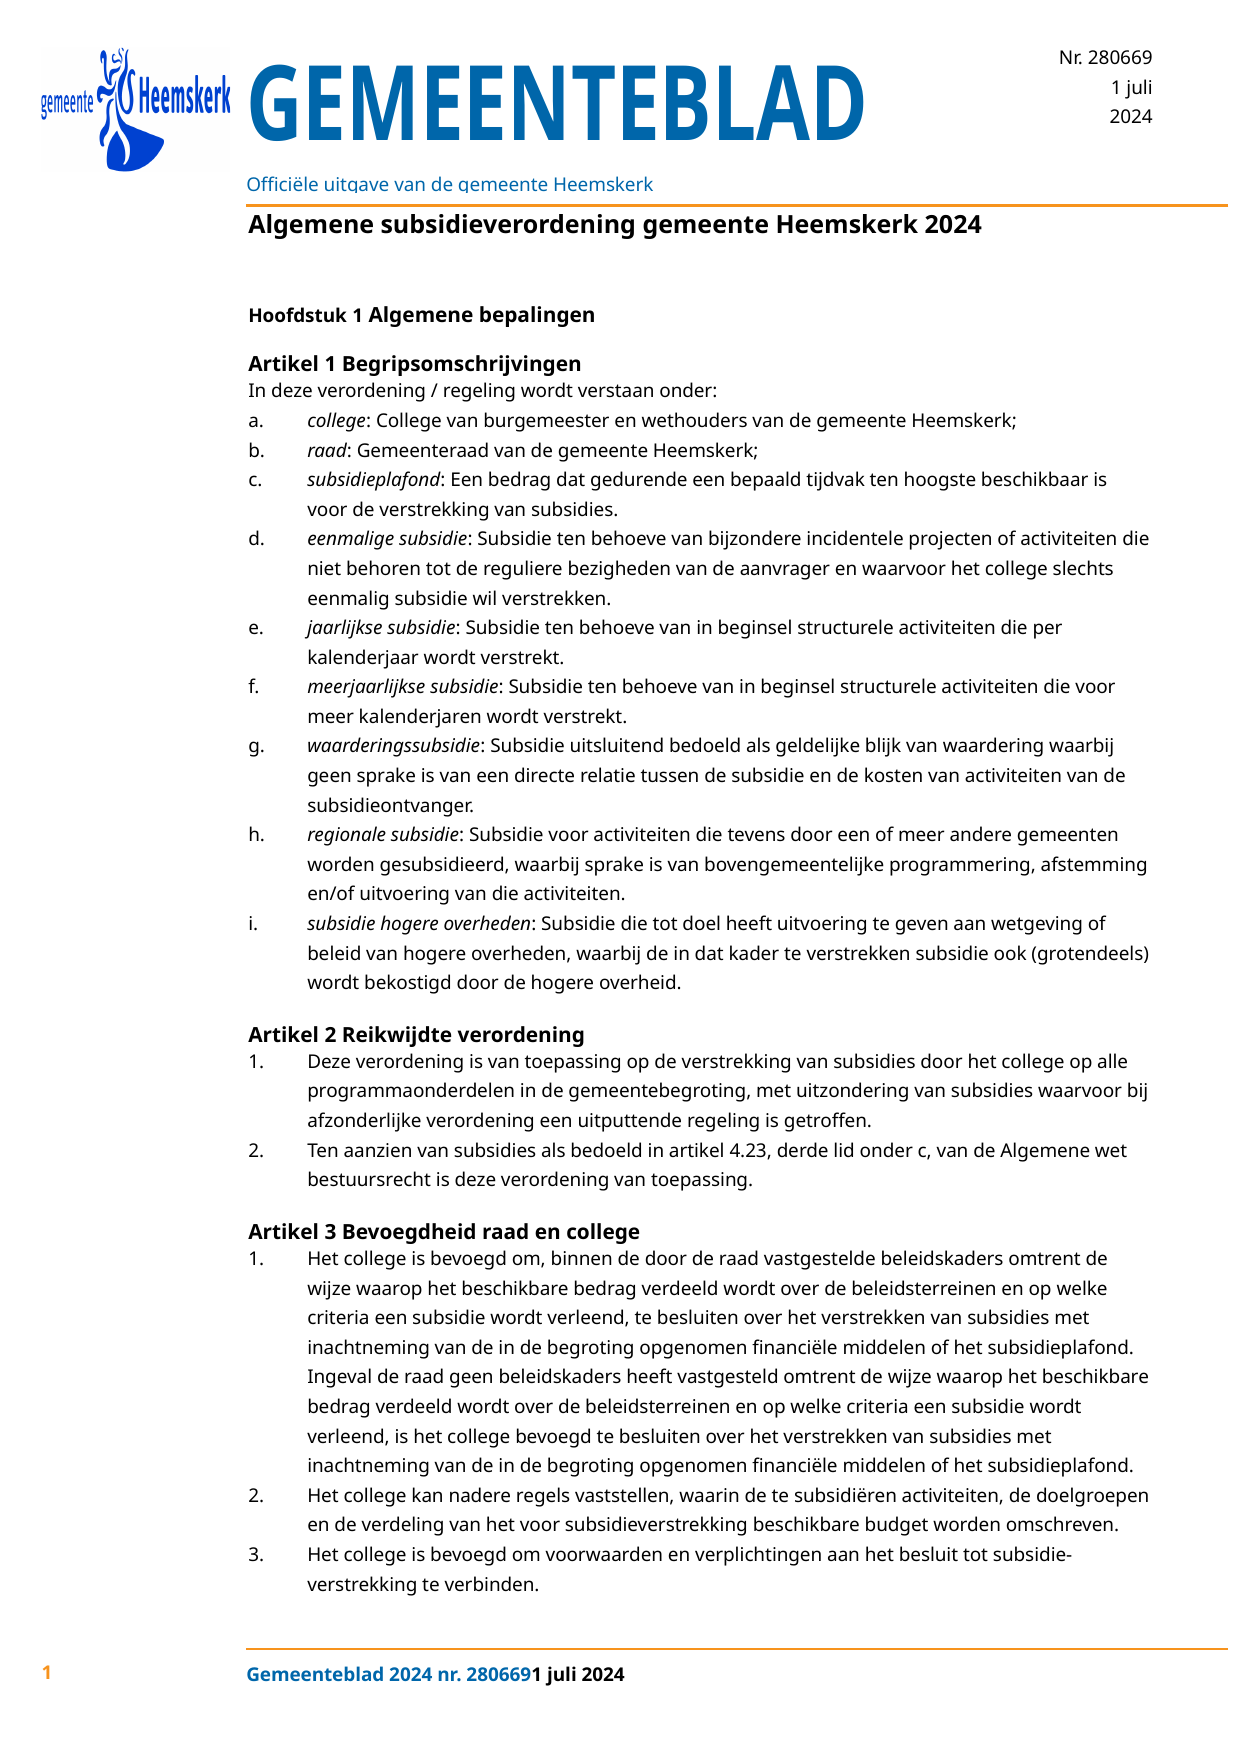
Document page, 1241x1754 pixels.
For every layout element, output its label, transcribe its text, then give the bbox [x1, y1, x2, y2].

list regionale subsidie: Subsidie voor activiteiten die tevens door een of meer andere gemeenten worden gesubsidieerd, waarbij sprake is van bovengemeentelijke programmering, afstemming en/of uitvoering van die activiteiten. [248, 821, 1152, 906]
list raad: Gemeenteraad van de gemeente Heemskerk; [248, 437, 1152, 462]
list Het college is bevoegd om voorwaarden en verplichtingen aan het besluit tot subsidie-verstrekking te verbinden. [248, 1541, 1152, 1596]
list Ten aanzien van subsidies als bedoeld in artikel 4.23, derde lid onder c, van de Algemene wet bestuursrecht is deze verordening van toepassing. [248, 1137, 1152, 1192]
list eenmalige subsidie: Subsidie ten behoeve van bijzondere incidentele projecten of activiteiten die niet behoren tot de reguliere bezigheden van de aanvrager en waarvoor het college slechts eenmalig subsidie wil verstrekken. [248, 526, 1152, 610]
list jaarlijkse subsidie: Subsidie ten behoeve van in beginsel structurele activiteiten die per kalenderjaar wordt verstrekt. [248, 614, 1152, 669]
text Algemene subsidieverordening gemeente Heemskerk 2024 [248, 207, 1152, 241]
text Artikel 2 Reikwijdte verordening [248, 1020, 1152, 1048]
text Artikel 3 Bevoegdheid raad en college [248, 1217, 1152, 1245]
text Artikel 1 Begripsomschrijvingen [248, 349, 1152, 378]
list waarderingssubsidie: Subsidie uitsluitend bedoeld als geldelijke blijk van waardering waarbij geen sprake is van een directe relatie tussen de subsidie en de kosten van activiteiten van de subsidieontvanger. [248, 733, 1152, 817]
list Ingeval de raad geen beleidskaders heeft vastgesteld omtrent de wijze waarop het beschikbare bedrag verdeeld wordt over de beleidsterreinen en op welke criteria een subsidie wordt verleend, is het college bevoegd te besluiten over het verstrekken van subsidies met inachtneming van de in de begroting opgenomen financiële middelen of het subsidieplafond. [248, 1364, 1152, 1478]
text In deze verordening / regeling wordt verstaan onder: [248, 378, 1152, 403]
list meerjaarlijkse subsidie: Subsidie ten behoeve van in beginsel structurele activiteiten die voor meer kalenderjaren wordt verstrekt. [248, 673, 1152, 729]
list Deze verordening is van toepassing op de verstrekking van subsidies door het college op alle programmaonderdelen in de gemeentebegroting, met uitzondering van subsidies waarvoor bij afzonderlijke verordening een uitputtende regeling is getroffen. [248, 1048, 1152, 1133]
picture [41, 47, 231, 172]
list college: College van burgemeester en wethouders van de gemeente Heemskerk; [248, 407, 1152, 433]
list subsidie hogere overheden: Subsidie die tot doel heeft uitvoering te geven aan wetgeving of beleid van hogere overheden, waarbij de in dat kader te verstrekken subsidie ook (grotendeels) wordt bekostigd door de hogere overheid. [248, 910, 1152, 995]
list Het college is bevoegd om, binnen de door de raad vastgestelde beleidskaders omtrent de wijze waarop het beschikbare bedrag verdeeld wordt over de beleidsterreinen en op welke criteria een subsidie wordt verleend, te besluiten over het verstrekken van subsidies met inachtneming van de in de begroting opgenomen financiële middelen of het subsidieplafond. [248, 1245, 1152, 1360]
list Het college kan nadere regels vaststellen, waarin de te subsidiëren activiteiten, de doelgroepen en de verdeling van het voor subsidieverstrekking beschikbare budget worden omschreven. [248, 1482, 1152, 1537]
list subsidieplafond: Een bedrag dat gedurende een bepaald tijdvak ten hoogste beschikbaar is voor de verstrekking van subsidies. [248, 466, 1152, 522]
text Hoofdstuk 1 Algemene bepalingen [248, 300, 1152, 328]
